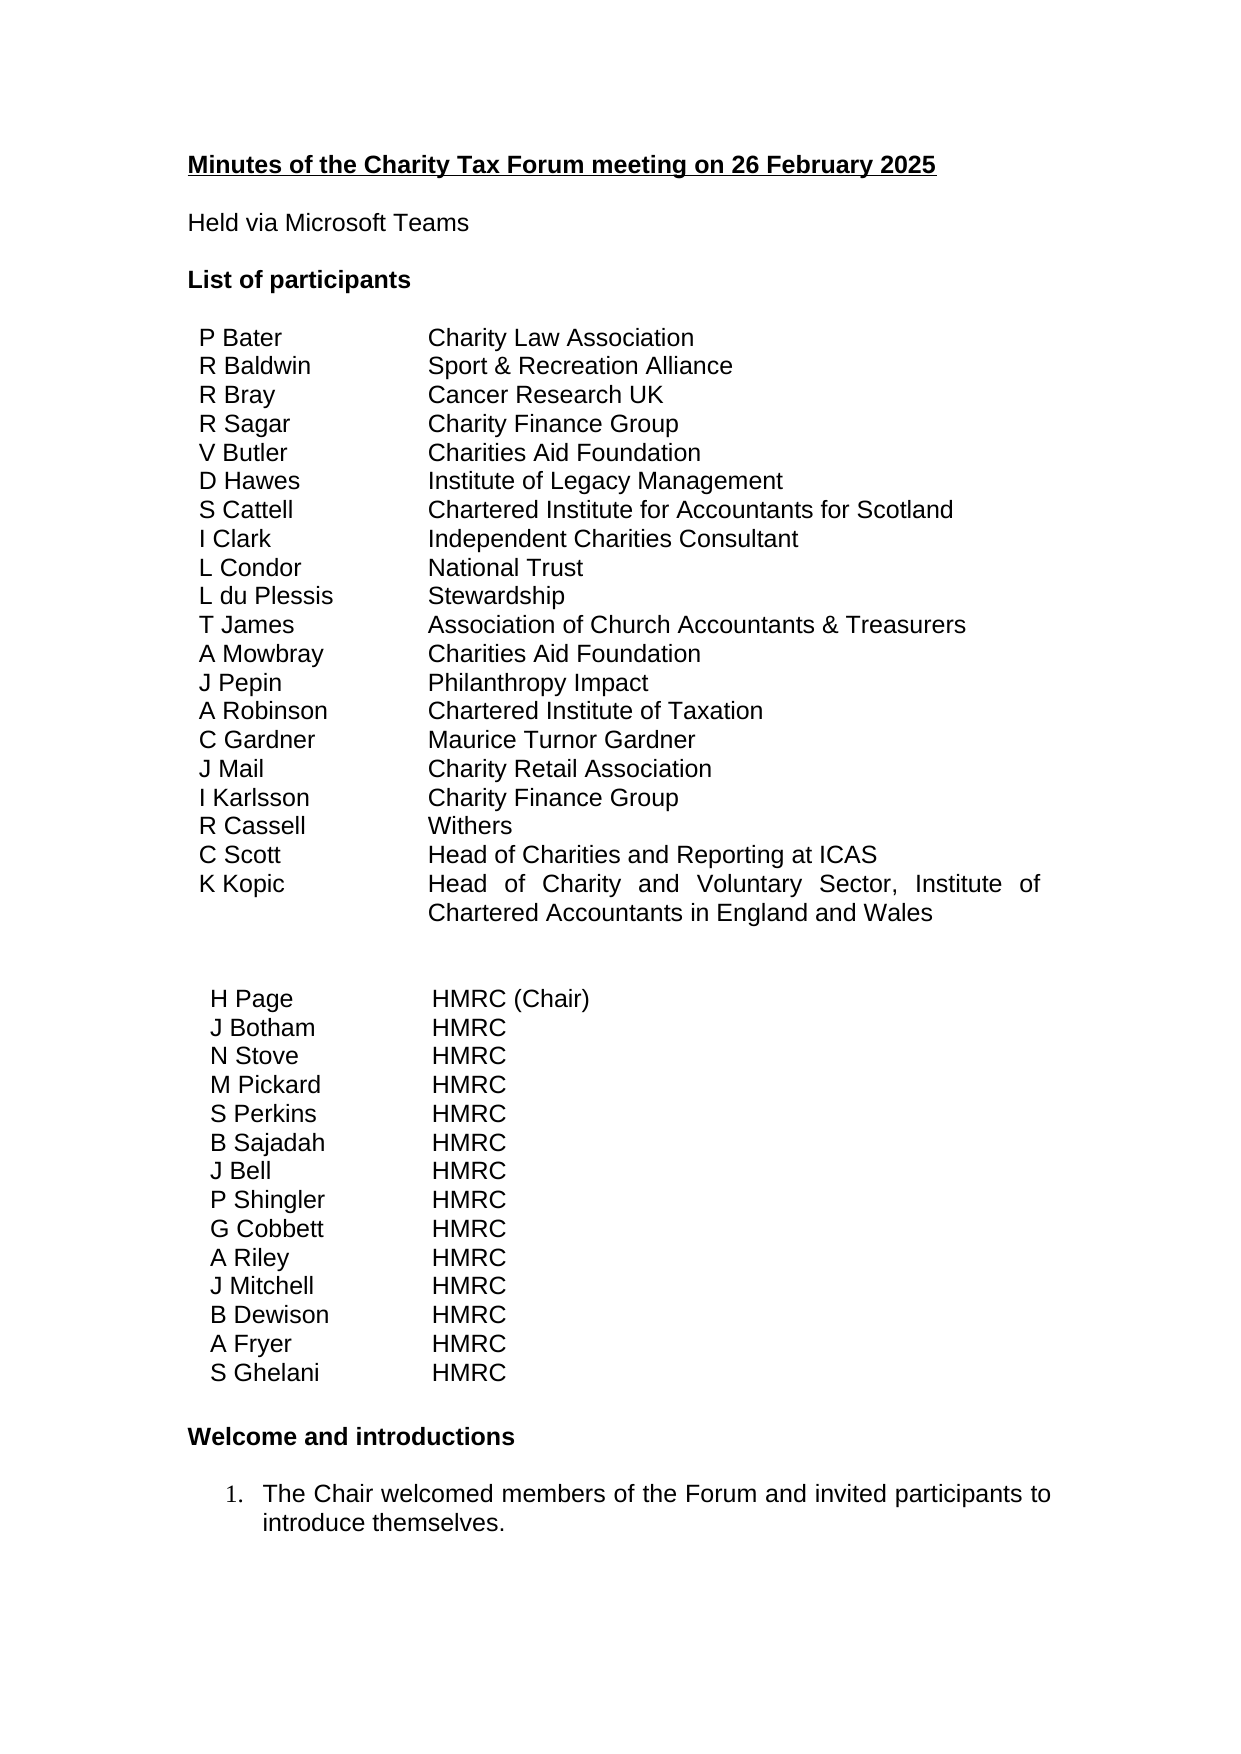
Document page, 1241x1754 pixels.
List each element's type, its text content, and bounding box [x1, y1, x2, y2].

table_cell R Sagar [188, 409, 416, 437]
table_cell Charity Finance Group [416, 409, 1053, 437]
table_cell D Hawes [188, 466, 416, 495]
table_cell Stewardship Association of Church Accountants & Treasurers Charities Aid Foundation Philanthropy Impact Chartered Institute of Taxation Maurice Turnor Gardner Charity Retail Association Charity Finance Group Withers Head of Charities and Reporting at ICAS Head of Charity and Voluntary Sector, Institute of Chartered Accountants in England and Wales [416, 581, 1053, 926]
table_cell HMRC HMRC HMRC HMRC [420, 1271, 1024, 1386]
table_cell HMRC [420, 1041, 1024, 1070]
table_cell Charities Aid Foundation [416, 438, 1053, 466]
table_cell HMRC [420, 1243, 1024, 1271]
table_cell M Pickard [199, 1070, 420, 1099]
table_cell [1024, 1185, 1075, 1242]
table_cell S Perkins [199, 1099, 420, 1127]
table_cell HMRC [420, 1099, 1024, 1127]
list The Chair welcomed members of the Forum and invited participants to introduce themselves. [225, 1479, 1053, 1537]
table_cell P Shingler G Cobbett [199, 1185, 420, 1242]
table_cell L du Plessis T James A Mowbray J Pepin A Robinson C Gardner J Mail I Karlsson R Cassell C Scott K Kopic [188, 581, 416, 926]
table_cell J Mitchell B Dewison A Fryer S Ghelani [199, 1271, 420, 1386]
table_cell [1024, 1243, 1075, 1271]
table_cell Independent Charities Consultant [416, 524, 1053, 552]
text Welcome and introductions [187, 1422, 1053, 1451]
table_cell [1024, 1271, 1075, 1386]
text Held via Microsoft Teams [187, 207, 1053, 236]
text List of participants [187, 265, 1053, 294]
table_cell HMRC HMRC [420, 1185, 1024, 1242]
table_cell R Bray [188, 380, 416, 409]
table_cell S Cattell [188, 495, 416, 524]
table_cell J Bell [199, 1156, 420, 1185]
table_cell National Trust [416, 553, 1053, 581]
table_cell N Stove [199, 1041, 420, 1070]
table_cell L Condor [188, 553, 416, 581]
text Minutes of the Charity Tax Forum meeting on 26 February 2025 [187, 150, 1053, 179]
table_cell Institute of Legacy Management [416, 466, 1053, 495]
table_cell I Clark [188, 524, 416, 552]
table_cell HMRC [420, 1013, 1024, 1041]
table_cell B Sajadah [199, 1128, 420, 1156]
table_cell [1024, 1041, 1075, 1070]
table_header HMRC (Chair) [420, 984, 1075, 1012]
table_cell V Butler [188, 438, 416, 466]
table_cell [1024, 1099, 1075, 1127]
table_header P Bater [188, 323, 416, 351]
table_cell HMRC [420, 1070, 1024, 1099]
table_cell [1024, 1013, 1075, 1041]
table_cell Sport & Recreation Alliance [416, 351, 1053, 380]
table_header H Page [199, 984, 420, 1012]
table_cell [416, 926, 1053, 955]
table_cell [1024, 1156, 1075, 1185]
table_cell HMRC [420, 1128, 1024, 1156]
table_cell HMRC [420, 1156, 1024, 1185]
table_cell [1024, 1070, 1075, 1099]
table_cell [1024, 1128, 1075, 1156]
table_cell J Botham [199, 1013, 420, 1041]
table_cell Cancer Research UK [416, 380, 1053, 409]
table_cell R Baldwin [188, 351, 416, 380]
table_cell [188, 926, 416, 955]
table_header Charity Law Association [416, 323, 1053, 351]
table_cell A Riley [199, 1243, 420, 1271]
table_cell Chartered Institute for Accountants for Scotland [416, 495, 1053, 524]
